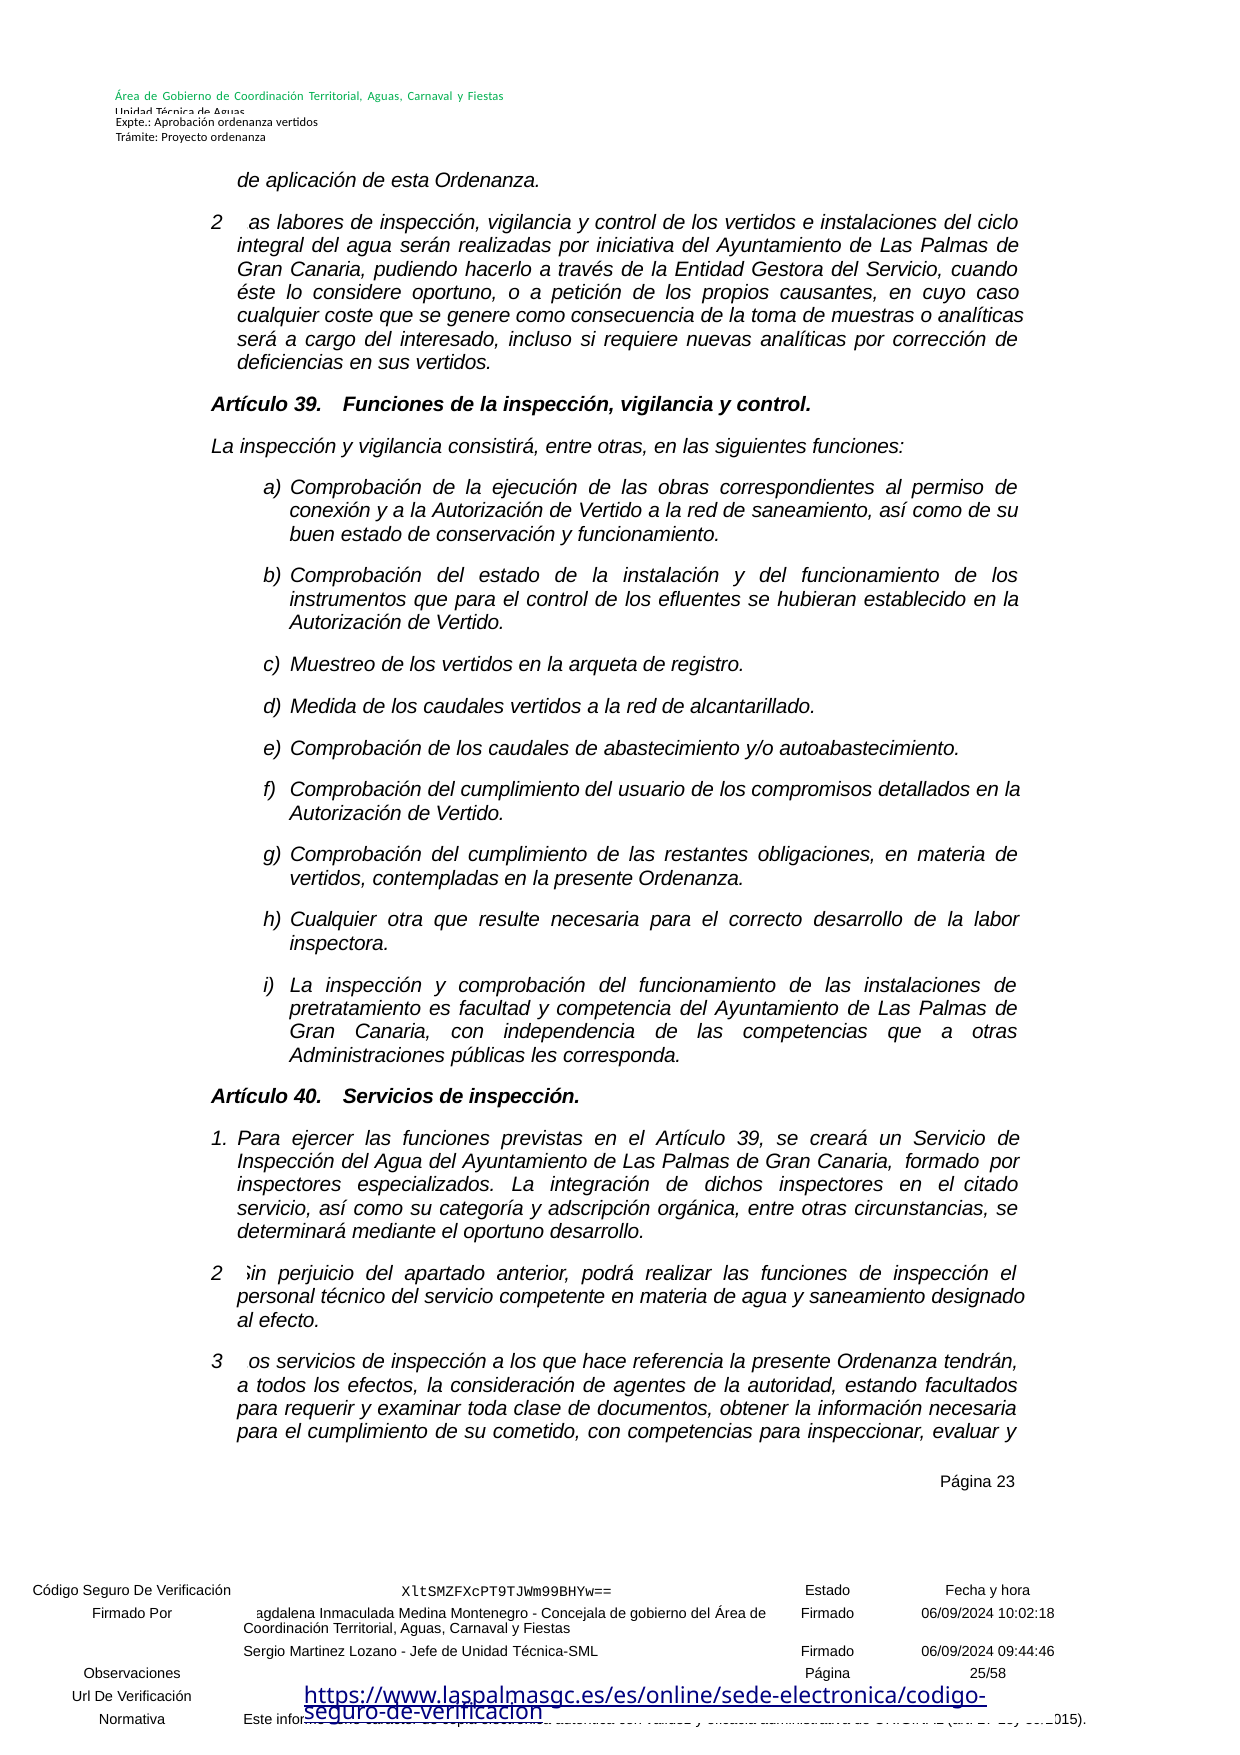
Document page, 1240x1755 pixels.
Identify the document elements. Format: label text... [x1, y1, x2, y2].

text b) Comprobación del estado de la instalación y del funcionamiento de los [263, 565, 1039, 587]
text f) Comprobación del cumplimiento del usuario de los compromisos detallados en la [263, 778, 1039, 801]
text Administraciones públicas les corresponda. [289, 1044, 1039, 1067]
text Coordinación Territorial, Aguas, Carnaval y Fiestas [243, 1622, 791, 1636]
text deficiencias en sus vertidos. [237, 351, 1040, 374]
text https://www.laspalmasgc.es/es/online/sede-electronica/codigo-seguro-de-verificacion [339, 1690, 1055, 1723]
text . Para ejercer las funciones previstas en el Artículo 39, se creará un Servicio de [222, 1127, 1040, 1150]
text a) Comprobación de la ejecución de las obras correspondientes al permiso de [263, 476, 1040, 499]
text será a cargo del interesado, incluso si requiere nuevas analíticas por corrección de [237, 328, 1040, 351]
text g) Comprobación del cumplimiento de las restantes obligaciones, en materia de [263, 843, 1040, 866]
text buen estado de conservación y funcionamiento. [289, 523, 1040, 546]
text Url De Verificación [72, 1689, 214, 1705]
text de aplicación de esta Ordenanza. [237, 170, 564, 192]
text pretratamiento es facultad y competencia del Ayuntamiento de Las Palmas de [289, 997, 1039, 1020]
text Expte.: Aprobación ordenanza vertidos [116, 114, 344, 129]
text conexión y a la Autorización de Vertido a la red de saneamiento, así como de su [289, 500, 1040, 522]
text 3 [211, 1351, 247, 1373]
text instrumentos que para el control de los efluentes se hubieran establecido en la [289, 588, 1039, 611]
text La inspección y vigilancia consistirá, entre otras, en las siguientes funciones: [211, 435, 924, 458]
text Código Seguro De Verificación [32, 1583, 257, 1599]
text https://www.laspalmasgc.es/es/online/sede-electronica/codigo-seguro-de-verificacion [338, 1690, 468, 1705]
text d) Medida de los caudales vertidos a la red de alcantarillado. [263, 695, 983, 718]
text Firmado [801, 1643, 876, 1659]
text Observaciones [83, 1666, 214, 1682]
text Autorización de Vertido. [289, 612, 1039, 634]
text Unidad Técnica de Aguas [115, 103, 530, 119]
text servicio, así como su categoría y adscripción orgánica, entre otras circunstancias, se [237, 1197, 1040, 1220]
text Firmado Por [92, 1606, 257, 1622]
text h) Cualquier otra que resulte necesaria para el correcto desarrollo de la labor [263, 908, 1039, 931]
text Normativa [99, 1712, 214, 1728]
text para el cumplimiento de su cometido, con competencias para inspeccionar, evaluar y [237, 1420, 1040, 1443]
text XltSMZFXcPT9TJWm99BHYw== [401, 1584, 636, 1600]
text i) La inspección y comprobación del funcionamiento de las instalaciones de [263, 974, 1039, 997]
text Inspección del Agua del Ayuntamiento de Las Palmas de Gran Canaria, formado por [237, 1151, 1040, 1173]
text integral del agua serán realizadas por iniciativa del Ayuntamiento de Las Palmas de [237, 234, 1040, 257]
text Artículo 40. Servicios de inspección. [211, 1086, 603, 1108]
text 06/09/2024 09:44:46 [921, 1643, 1077, 1659]
text Artículo 39. Funciones de la inspección, vigilancia y control. [211, 393, 832, 416]
text Página 23 [940, 1472, 1040, 1491]
text e) Comprobación de los caudales de abastecimiento y/o autoabastecimiento. [263, 737, 983, 759]
text https://www.laspalmasgc.es/es/online/sede-electronica/codigo-seguro-de-verificacion [556, 1690, 960, 1705]
text . Los servicios de inspección a los que hace referencia la presente Ordenanza tendrán, [247, 1351, 1040, 1373]
text c) Muestreo de los vertidos en la arqueta de registro. [263, 653, 766, 676]
text Área de Gobierno de Coordinación Territorial, Aguas, Carnaval y Fiestas [115, 88, 530, 103]
text 25/58 [969, 1666, 1077, 1682]
text Estado [805, 1583, 872, 1599]
text personal técnico del servicio competente en materia de agua y saneamiento designado [237, 1286, 1039, 1308]
text determinará mediante el oportuno desarrollo. [237, 1221, 1040, 1243]
text 06/09/2024 10:02:18 [921, 1606, 1077, 1622]
text cualquier coste que se genere como consecuencia de la toma de muestras o analíticas [237, 304, 1040, 327]
text 1 [211, 1127, 222, 1150]
text . Las labores de inspección, vigilancia y control de los vertidos e instalaciones del ciclo [247, 211, 1040, 234]
text al efecto. [237, 1309, 1039, 1332]
text para requerir y examinar toda clase de documentos, obtener la información necesaria [237, 1397, 1040, 1420]
text Gran Canaria, con independencia de las competencias que a otras [289, 1020, 1039, 1043]
text a todos los efectos, la consideración de agentes de la autoridad, estando facultados [237, 1374, 1040, 1397]
text inspectores especializados. La integración de dichos inspectores en el citado [237, 1174, 1040, 1196]
text inspectora. [289, 932, 1039, 955]
text Este informe tiene carácter de copia electrónica auténtica con validez y eficacia administrativa de ORIGINAL (art. 27 Ley 39/2015). [243, 1712, 1113, 1728]
text vertidos, contempladas en la presente Ordenanza. [289, 867, 1040, 890]
text éste lo considere oportuno, o a petición de los propios causantes, en cuyo caso [237, 281, 1040, 304]
text Fecha y hora [945, 1583, 1052, 1599]
text Autorización de Vertido. [289, 802, 1039, 824]
text Sergio Martinez Lozano - Jefe de Unidad Técnica-SML [243, 1643, 623, 1659]
text Firmado [801, 1606, 876, 1622]
text Magdalena Inmaculada Medina Montenegro - Concejala de gobierno del Área de [257, 1606, 791, 1622]
text . Sin perjuicio del apartado anterior, podrá realizar las funciones de inspección el [247, 1262, 1039, 1285]
text Trámite: Proyecto ordenanza [116, 129, 344, 145]
text Gran Canaria, pudiendo hacerlo a través de la Entidad Gestora del Servicio, cuando [237, 258, 1040, 281]
text 2 [211, 211, 247, 234]
text Página [805, 1666, 876, 1682]
text 2 [211, 1262, 247, 1285]
